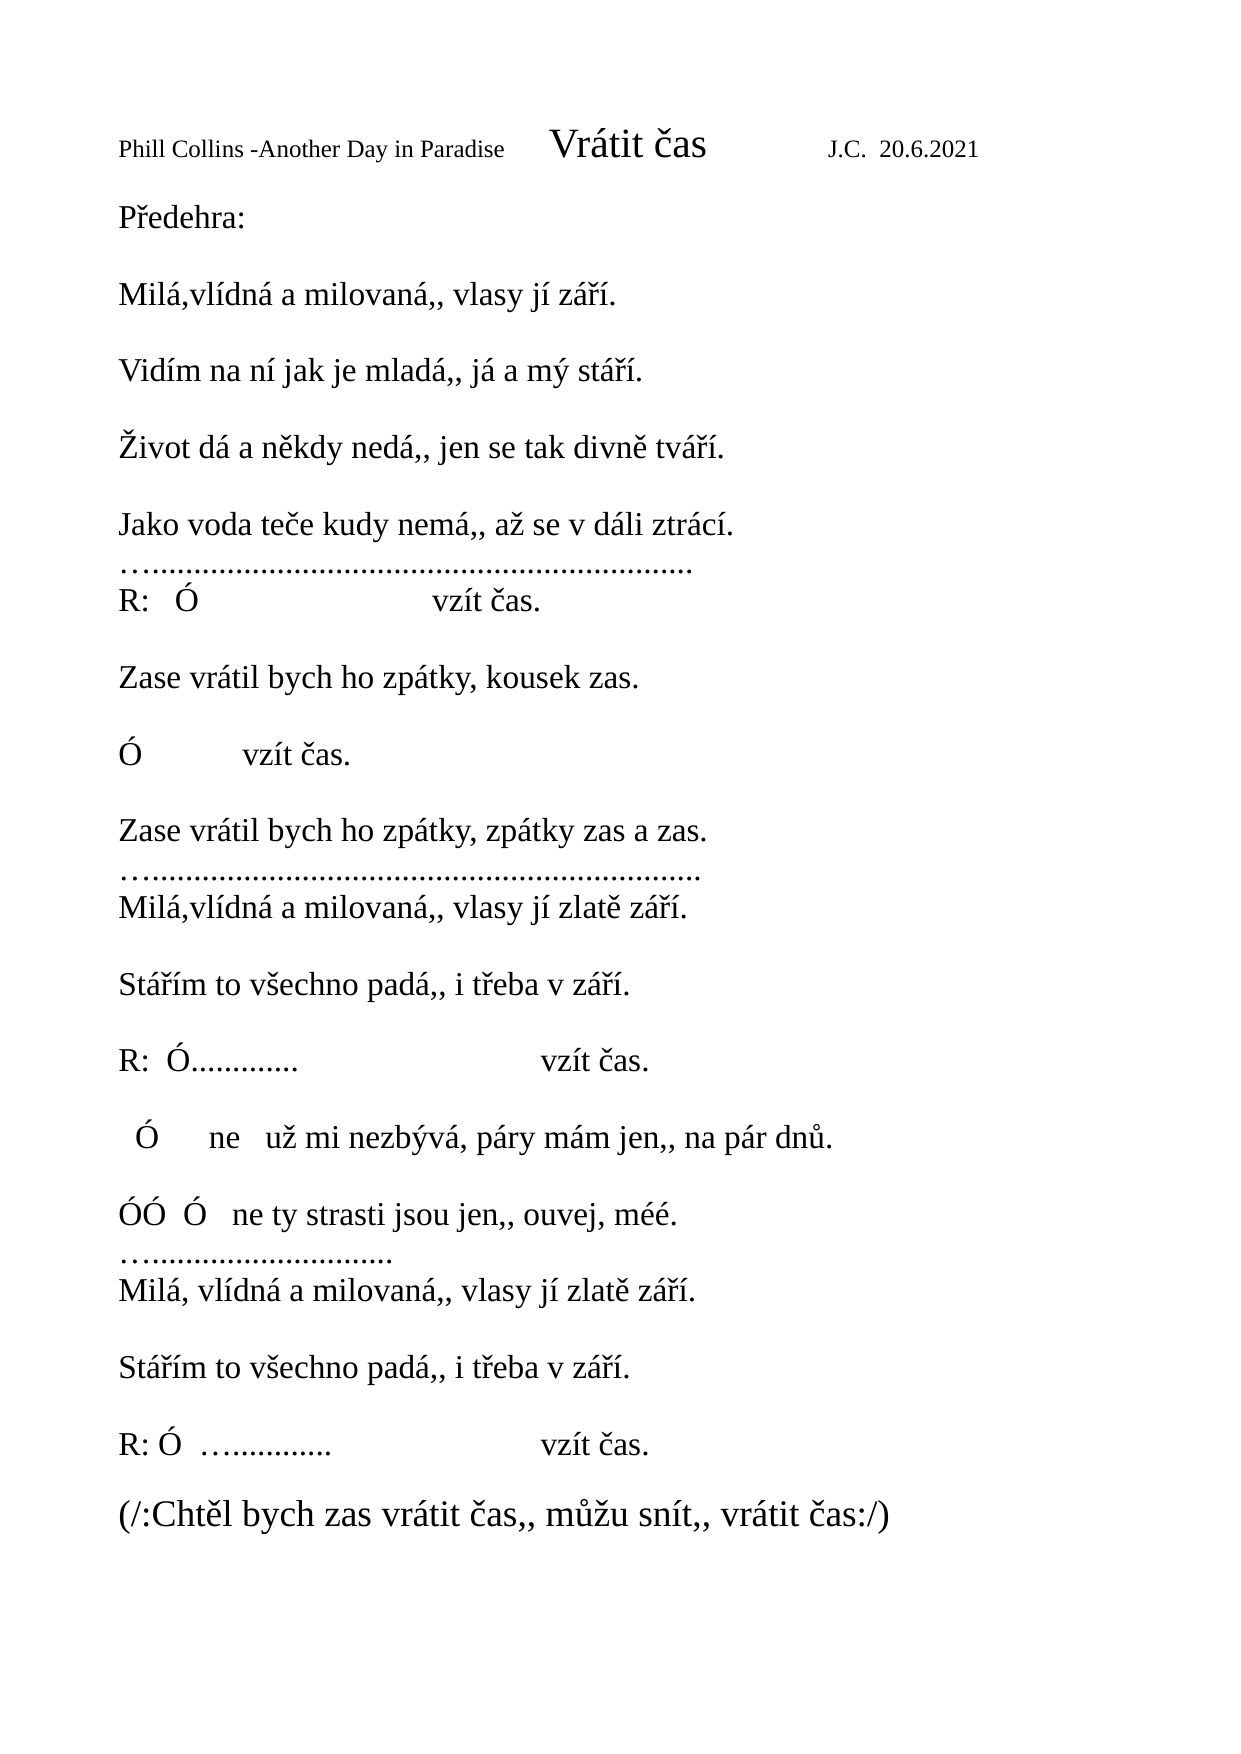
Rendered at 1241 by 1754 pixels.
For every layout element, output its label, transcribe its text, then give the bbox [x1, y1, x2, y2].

text Milá,vlídná a milovaná,, vlasy jí září. [118, 274, 1122, 312]
text Stářím to všechno padá,, i třeba v září. [118, 964, 1122, 1002]
text ….................................................................. [118, 849, 1122, 887]
text (/:Chtěl bych zas vrátit čas,, můžu snít,, vrátit čas:/) [118, 1491, 1122, 1534]
text R: Ó............. vzít čas. [118, 1041, 1122, 1079]
text ÓÓ Ó ne ty strasti jsou jen,, ouvej, méé. [118, 1194, 1122, 1232]
text R: Ó vzít čas. [118, 581, 1122, 619]
text Ó ne už mi nezbývá, páry mám jen,, na pár dnů. [118, 1117, 1122, 1156]
text …............................. [118, 1232, 1122, 1271]
text Zase vrátil bych ho zpátky, zpátky zas a zas. [118, 811, 1122, 849]
text Ó vzít čas. [118, 734, 1122, 772]
text Předehra: [118, 197, 1122, 236]
text Zase vrátil bych ho zpátky, kousek zas. [118, 657, 1122, 696]
text Milá, vlídná a milovaná,, vlasy jí zlatě září. [118, 1271, 1122, 1309]
text Vidím na ní jak je mladá,, já a mý stáří. [118, 351, 1122, 389]
text Phill Collins -Another Day in Paradise Vrátit čas J.C. 20.6.2021 [118, 118, 1122, 166]
text Život dá a někdy nedá,, jen se tak divně tváří. [118, 427, 1122, 466]
text Stářím to všechno padá,, i třeba v září. [118, 1347, 1122, 1386]
text Milá,vlídná a milovaná,, vlasy jí zlatě září. [118, 887, 1122, 926]
text R: Ó …............ vzít čas. [118, 1424, 1122, 1462]
text Jako voda teče kudy nemá,, až se v dáli ztrácí.…................................................................. [118, 504, 1122, 581]
